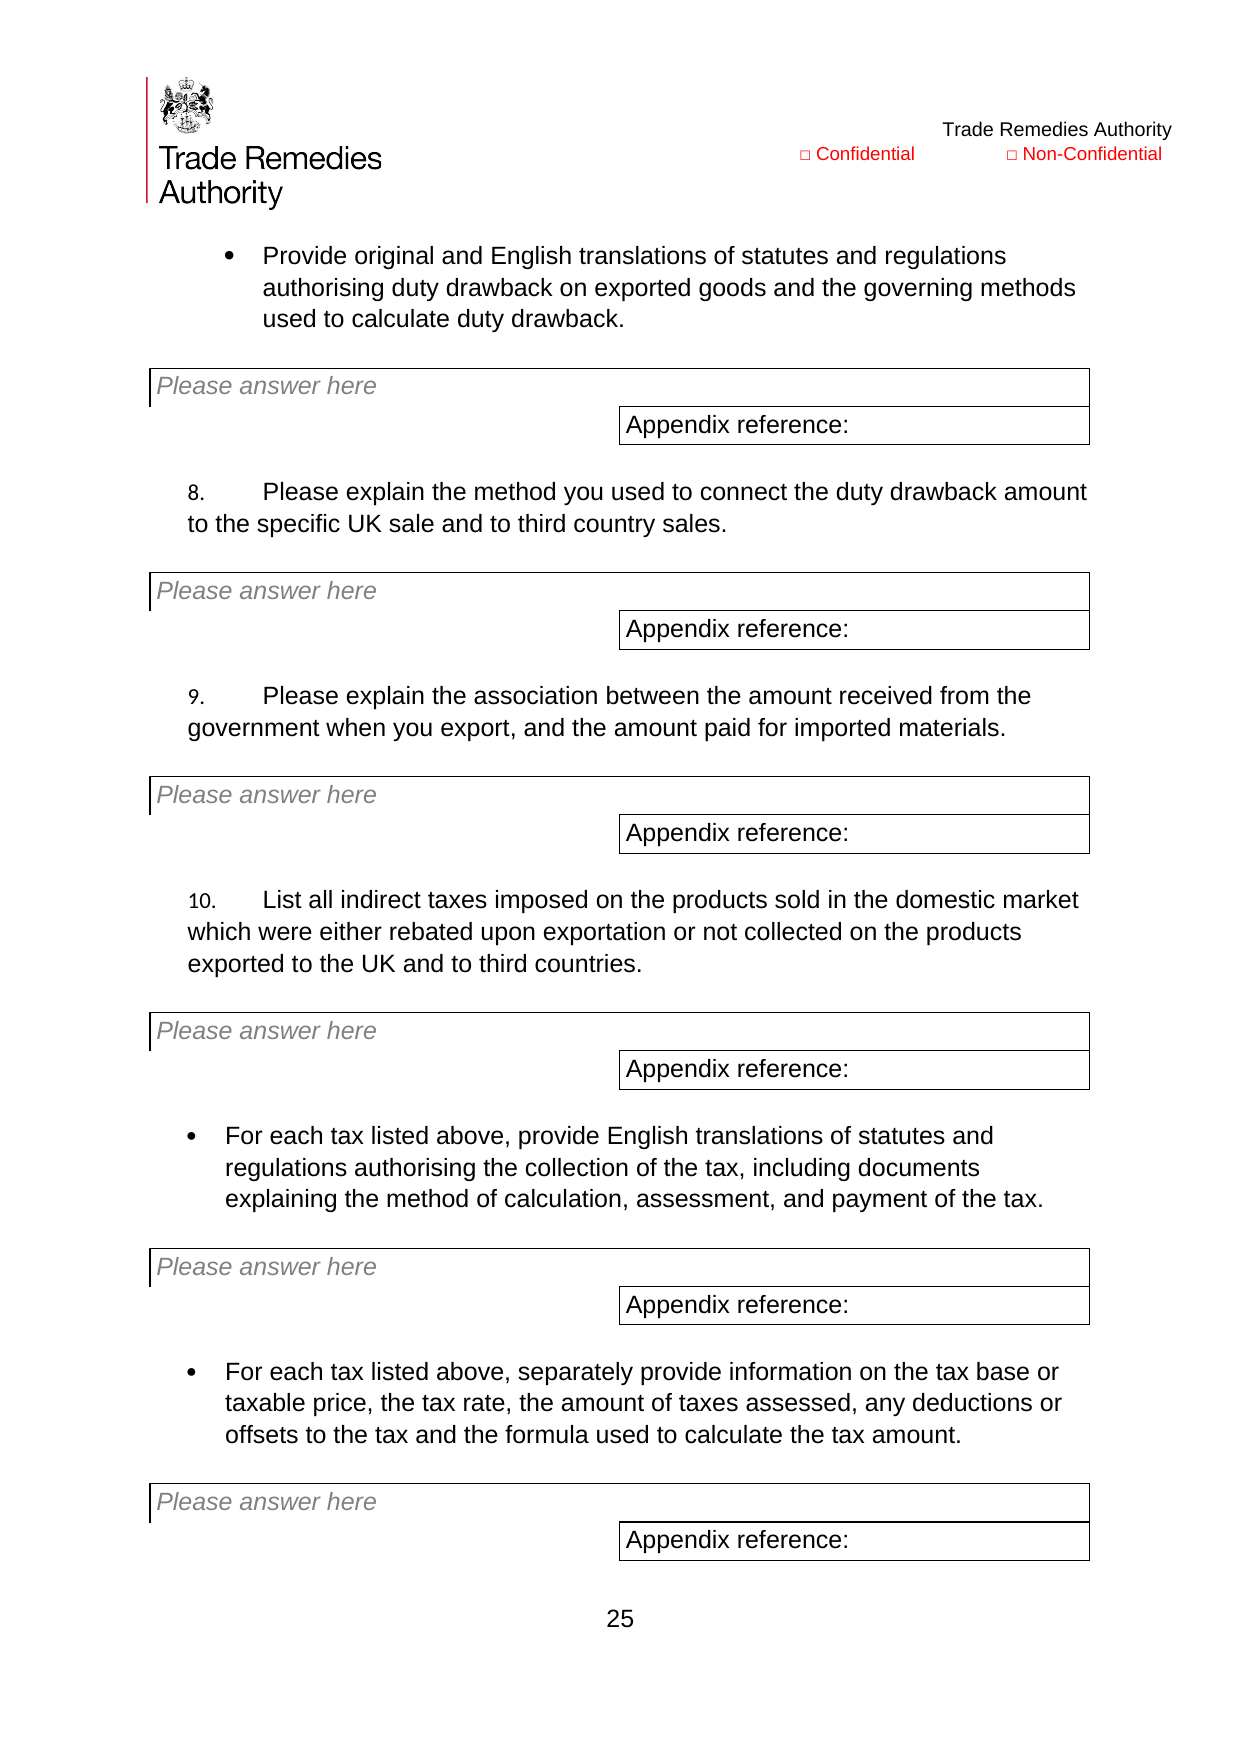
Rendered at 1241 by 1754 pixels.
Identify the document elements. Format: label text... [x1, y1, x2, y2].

table_cell [150, 1287, 619, 1324]
table_cell Appendix reference: [620, 1051, 1089, 1089]
table_cell Appendix reference: [620, 407, 1089, 444]
table_cell [150, 1051, 619, 1089]
table_cell Appendix reference: [620, 1523, 1089, 1560]
list For each tax listed above, separately provide information on the tax base or taxable price, the tax rate, the amount of taxes assessed, any deductions or offsets to the tax and the formula used to calculate the tax amount. [187, 1357, 1090, 1449]
list Please explain the method you used to connect the duty drawback amount to the specific UK sale and to third country sales. [187, 477, 1090, 537]
table_header Please answer here [151, 1484, 1089, 1521]
list For each tax listed above, provide English translations of statutes and regulations authorising the collection of the tax, including documents explaining the method of calculation, assessment, and payment of the tax. [187, 1121, 1090, 1213]
table_cell [150, 611, 619, 648]
list Please explain the association between the amount received from the government when you export, and the amount paid for imported materials. [187, 681, 1090, 742]
table_header Please answer here [151, 777, 1089, 814]
table_cell [150, 815, 619, 853]
list Provide original and English translations of statutes and regulations authorising duty drawback on exported goods and the governing methods used to calculate duty drawback. [225, 241, 1090, 333]
list List all indirect taxes imposed on the products sold in the domestic market which were either rebated upon exportation or not collected on the products exported to the UK and to third countries. [187, 885, 1090, 978]
table_header Please answer here [151, 1013, 1089, 1050]
table_cell Appendix reference: [620, 611, 1089, 648]
table_cell Appendix reference: [620, 1287, 1089, 1324]
table_cell [150, 407, 619, 444]
table_header Please answer here [151, 573, 1089, 610]
table_header Please answer here [151, 1249, 1089, 1286]
table_header Please answer here [151, 369, 1089, 406]
table_cell [150, 1523, 619, 1560]
table_cell Appendix reference: [620, 815, 1089, 853]
